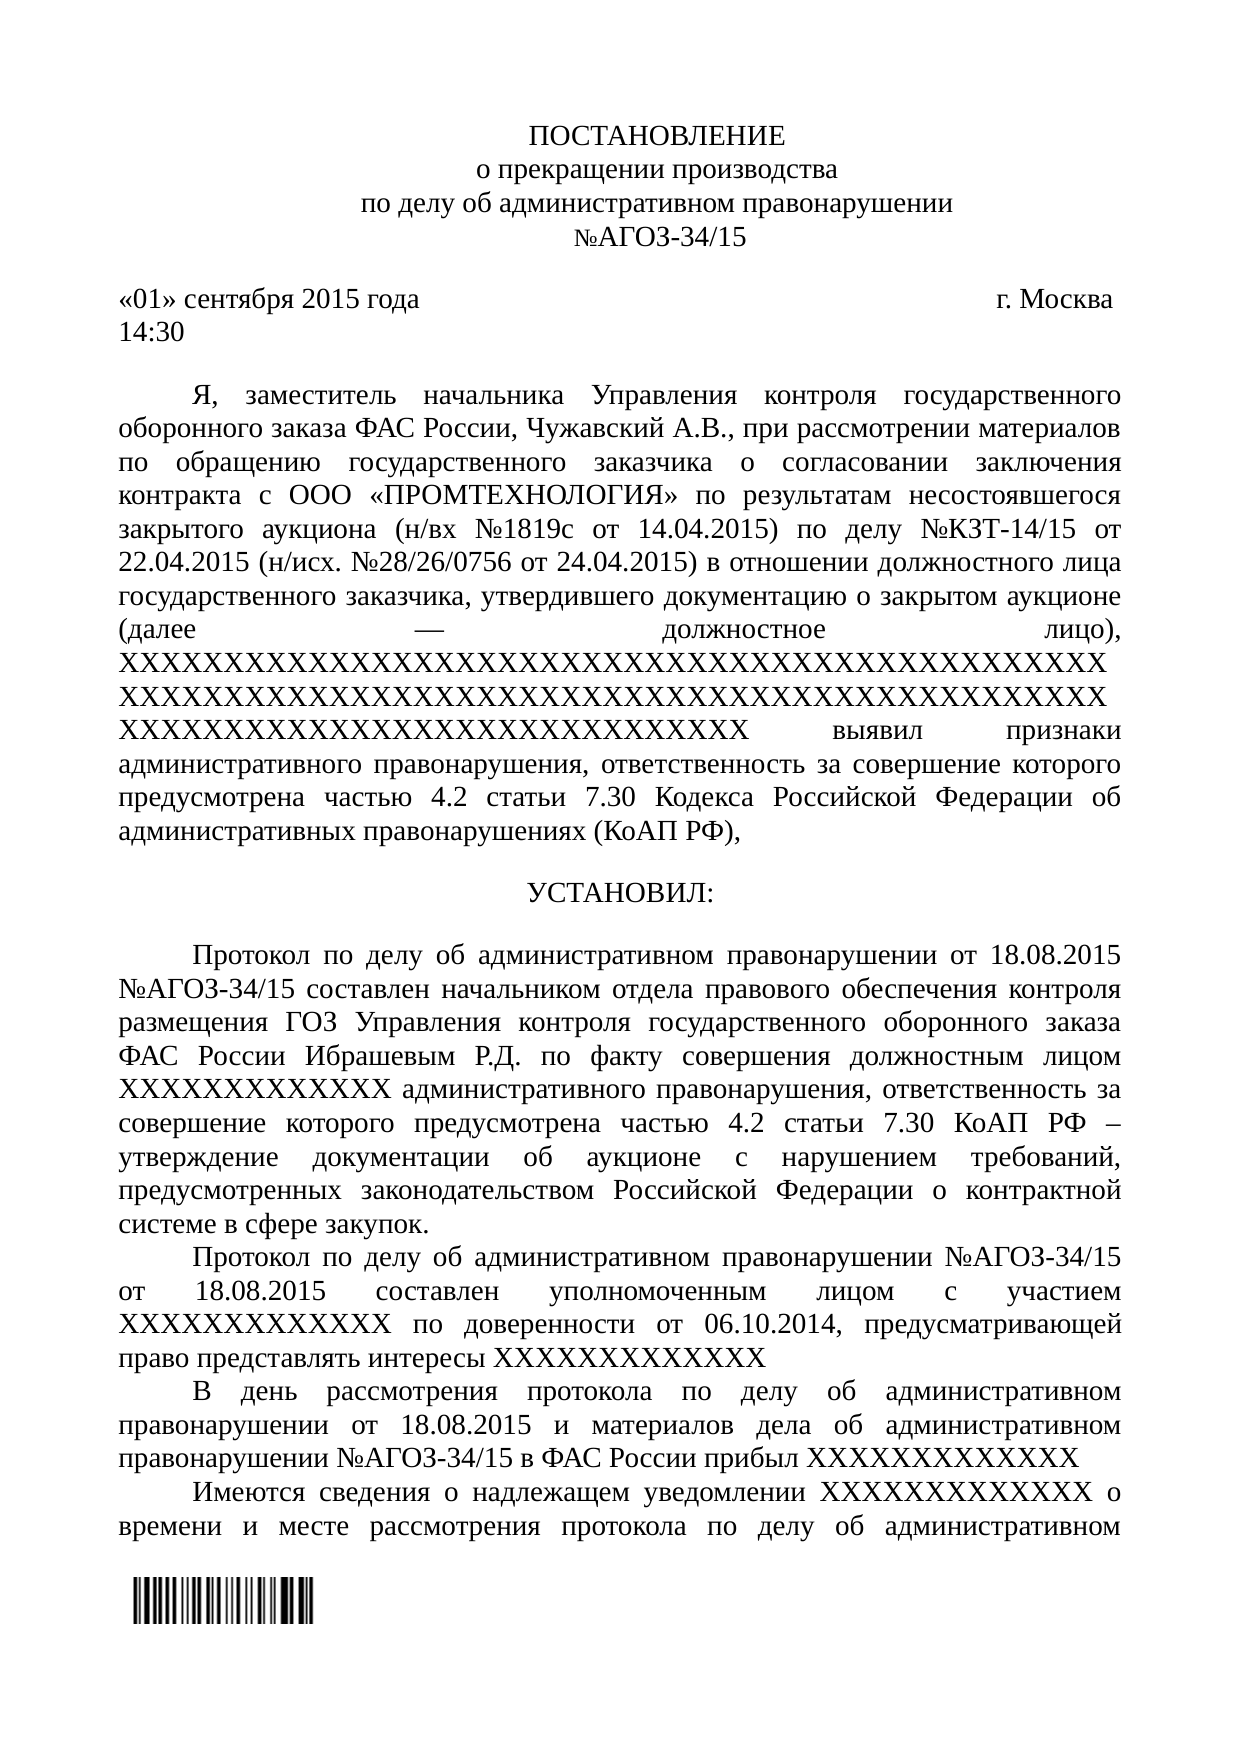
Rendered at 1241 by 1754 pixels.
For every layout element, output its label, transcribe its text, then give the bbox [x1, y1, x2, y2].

text Протокол по делу об административном правонарушении от 18.08.2015 №АГОЗ-34/15 составлен начальником отдела правового обеспечения контроля размещения ГОЗ Управления контроля государственного оборонного заказа ФАС России Ибрашевым Р.Д. по факту совершения должностным лицом XXXXXXXXXXXXX административного правонарушения, ответственность за совершение которого предусмотрена частью 4.2 статьи 7.30 КоАП РФ – утверждение документации об аукционе с нарушением требований, предусмотренных законодательством Российской Федерации о контрактной системе в сфере закупок. [118, 937, 1122, 1239]
text о прекращении производства [118, 152, 1122, 185]
text 14:30 [118, 314, 1122, 348]
text Протокол по делу об административном правонарушении №АГОЗ-34/15 от 18.08.2015 составлен уполномоченным лицом с участием XXXXXXXXXXXXX по доверенности от 06.10.2014, предусматривающей право представлять интересы XXXXXXXXXXXXX [118, 1239, 1122, 1373]
text №АГОЗ-34/15 [118, 219, 1122, 252]
text «01» сентября 2015 года г. Москва [118, 281, 1122, 314]
text Я, заместитель начальника Управления контроля государственного оборонного заказа ФАС России, Чужавский А.В., при рассмотрении материалов по обращению государственного заказчика о согласовании заключения контракта с ООО «ПРОМТЕХНОЛОГИЯ» по результатам несостоявшегося закрытого аукциона (н/вх №1819с от 14.04.2015) по делу №КЗТ-14/15 от 22.04.2015 (н/исх. №28/26/0756 от 24.04.2015) в отношении должностного лица государственного заказчика, утвердившего документацию о закрытом аукционе (далее — должностное лицо), XXXXXXXXXXXXXXXXXXXXXXXXXXXXXXXXXXXXXXXXXXXXXXXXXXXXXXXXXXXXXXXXXXXXXXXXXXXXXXXXXXXXXXXXXXXXXXXXXXXXXXXXXXXXXXXXXXXXXXXXXXXX выявил признаки административного правонарушения, ответственность за совершение которого предусмотрена частью 4.2 статьи 7.30 Кодекса Российской Федерации об административных правонарушениях (КоАП РФ), [118, 377, 1122, 846]
text ПОСТАНОВЛЕНИЕ [118, 118, 1122, 152]
text по делу об административном правонарушении [118, 185, 1122, 219]
text В день рассмотрения протокола по делу об административном правонарушении от 18.08.2015 и материалов дела об административном правонарушении №АГОЗ-34/15 в ФАС России прибыл XXXXXXXXXXXXX [118, 1373, 1122, 1474]
text Имеются сведения о надлежащем уведомлении XXXXXXXXXXXXX о времени и месте рассмотрения протокола по делу об административном [118, 1474, 1122, 1541]
text УСТАНОВИЛ: [118, 875, 1122, 909]
picture [118, 1577, 331, 1624]
